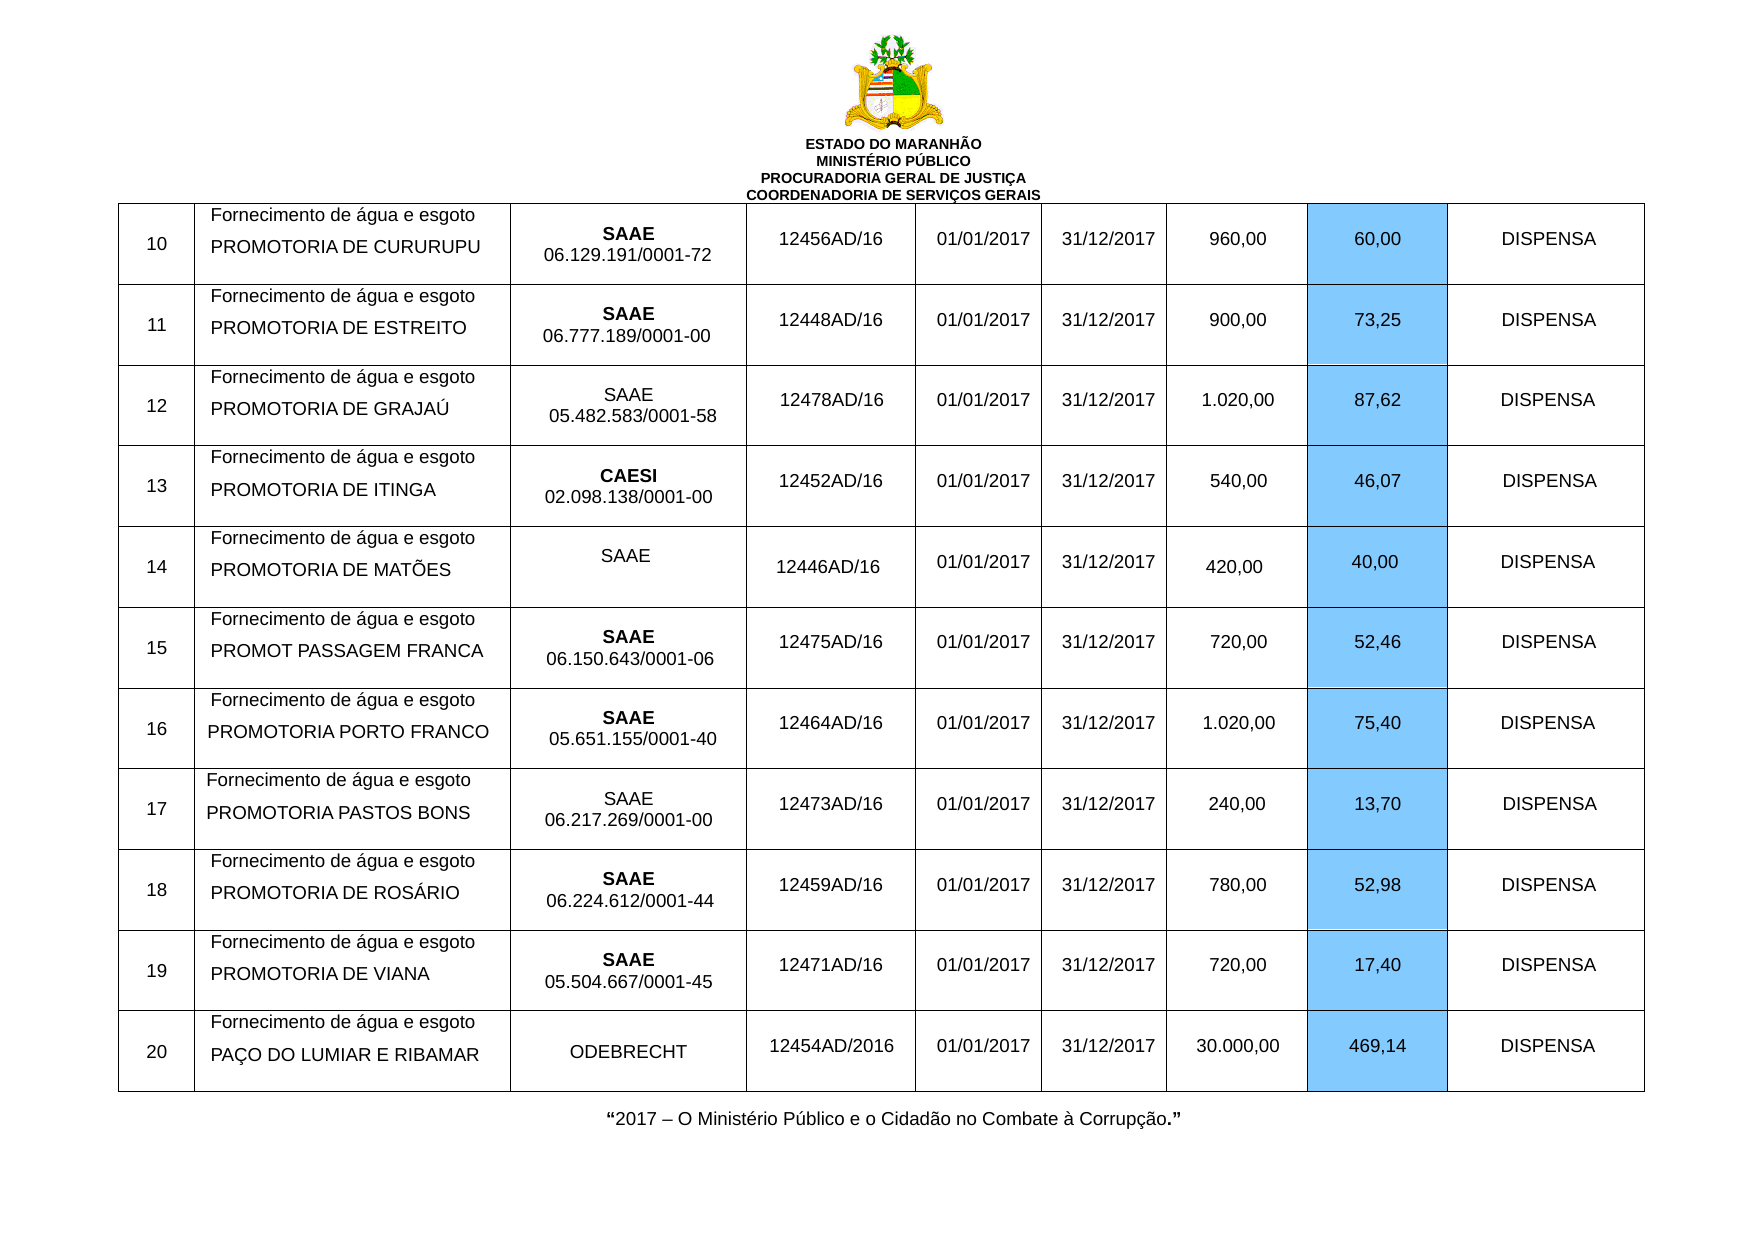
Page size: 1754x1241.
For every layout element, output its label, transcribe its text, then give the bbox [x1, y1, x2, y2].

table_cell 01/01/2017 [916, 1011, 1041, 1091]
table_cell 52,98 [1308, 850, 1447, 929]
table_cell 12475AD/16 [747, 608, 915, 687]
table_cell 01/01/2017 [916, 769, 1041, 849]
table_cell DISPENSA [1448, 527, 1644, 607]
table_cell SAAE 06.217.269/0001-00 [511, 769, 746, 849]
table_cell 12448AD/16 [747, 285, 915, 364]
table_cell 13,70 [1308, 769, 1447, 849]
table_cell 540,00 [1167, 446, 1307, 526]
table_cell 01/01/2017 [916, 366, 1041, 445]
table_cell 75,40 [1308, 689, 1447, 768]
table_cell Fornecimento de água e esgoto PROMOTORIA PASTOS BONS [195, 769, 510, 849]
table_cell 720,00 [1167, 608, 1307, 687]
table_cell 17,40 [1308, 931, 1447, 1010]
table_cell 31/12/2017 [1042, 1011, 1166, 1091]
table_cell 12464AD/16 [747, 689, 915, 768]
table_cell DISPENSA [1448, 850, 1644, 929]
table_cell 87,62 [1308, 366, 1447, 445]
table_cell DISPENSA [1448, 1011, 1644, 1091]
table_cell Fornecimento de água e esgoto PROMOTORIA PORTO FRANCO [195, 689, 510, 768]
table_cell 01/01/2017 [916, 608, 1041, 687]
table_cell 12456AD/16 [747, 204, 915, 284]
table_cell 720,00 [1167, 931, 1307, 1010]
table_cell 780,00 [1167, 850, 1307, 929]
table_cell 19 [119, 931, 194, 1010]
table_cell DISPENSA [1448, 285, 1644, 364]
table_cell 52,46 [1308, 608, 1447, 687]
table_cell Fornecimento de água e esgoto PROMOTORIA DE GRAJAÚ [195, 366, 510, 445]
table_cell 13 [119, 446, 194, 526]
table_cell 31/12/2017 [1042, 366, 1166, 445]
table_cell Fornecimento de água e esgoto PROMOTORIA DE MATÕES [195, 527, 510, 607]
table_cell DISPENSA [1448, 689, 1644, 768]
table_cell Fornecimento de água e esgoto PROMOTORIA DE CURURUPU [195, 204, 510, 284]
table_cell Fornecimento de água e esgoto PROMOTORIA DE ITINGA [195, 446, 510, 526]
table_cell 01/01/2017 [916, 285, 1041, 364]
table_cell DISPENSA [1448, 366, 1644, 445]
table_cell 40,00 [1308, 527, 1447, 607]
table_cell 01/01/2017 [916, 689, 1041, 768]
table_cell SAAE 06.129.191/0001-72 [511, 204, 746, 284]
table_cell 01/01/2017 [916, 204, 1041, 284]
table_cell 12446AD/16 [747, 527, 915, 607]
table_cell 960,00 [1167, 204, 1307, 284]
table_cell 01/01/2017 [916, 446, 1041, 526]
table_cell Fornecimento de água e esgoto PROMOTORIA DE ESTREITO [195, 285, 510, 364]
table_cell 31/12/2017 [1042, 285, 1166, 364]
table_cell SAAE 05.651.155/0001-40 [511, 689, 746, 768]
table_cell 01/01/2017 [916, 850, 1041, 929]
table_cell 16 [119, 689, 194, 768]
table_cell 31/12/2017 [1042, 608, 1166, 687]
table_cell DISPENSA [1448, 446, 1644, 526]
table_cell 01/01/2017 [916, 931, 1041, 1010]
table_cell SAAE 06.777.189/0001-00 [511, 285, 746, 364]
table_cell 31/12/2017 [1042, 850, 1166, 929]
table_cell SAAE 06.224.612/0001-44 [511, 850, 746, 929]
table_cell 12471AD/16 [747, 931, 915, 1010]
table_cell 14 [119, 527, 194, 607]
table_cell ODEBRECHT [511, 1011, 746, 1091]
table_cell 420,00 [1167, 527, 1307, 607]
table_cell SAAE 05.482.583/0001-58 [511, 366, 746, 445]
table_cell 15 [119, 608, 194, 687]
table_cell 31/12/2017 [1042, 931, 1166, 1010]
table_cell 31/12/2017 [1042, 689, 1166, 768]
table_cell DISPENSA [1448, 608, 1644, 687]
table_cell 12473AD/16 [747, 769, 915, 849]
table_cell 31/12/2017 [1042, 204, 1166, 284]
table_cell 01/01/2017 [916, 527, 1041, 607]
table_cell 12 [119, 366, 194, 445]
table_cell Fornecimento de água e esgoto PROMOTORIA DE ROSÁRIO [195, 850, 510, 929]
table_cell DISPENSA [1448, 931, 1644, 1010]
table_cell 240,00 [1167, 769, 1307, 849]
table_cell Fornecimento de água e esgoto PROMOT PASSAGEM FRANCA [195, 608, 510, 687]
table_cell DISPENSA [1448, 769, 1644, 849]
table_cell SAAE 06.150.643/0001-06 [511, 608, 746, 687]
table_cell 31/12/2017 [1042, 527, 1166, 607]
table_cell DISPENSA [1448, 204, 1644, 284]
table_cell 12478AD/16 [747, 366, 915, 445]
table_cell 1.020,00 [1167, 366, 1307, 445]
table_cell CAESI 02.098.138/0001-00 [511, 446, 746, 526]
table_cell 11 [119, 285, 194, 364]
table_cell Fornecimento de água e esgoto PROMOTORIA DE VIANA [195, 931, 510, 1010]
table_cell Fornecimento de água e esgoto PAÇO DO LUMIAR E RIBAMAR [195, 1011, 510, 1091]
table_cell 1.020,00 [1167, 689, 1307, 768]
table_cell 469,14 [1308, 1011, 1447, 1091]
table_cell 900,00 [1167, 285, 1307, 364]
table_cell 18 [119, 850, 194, 929]
table_cell 60,00 [1308, 204, 1447, 284]
table_cell 31/12/2017 [1042, 769, 1166, 849]
table_cell 20 [119, 1011, 194, 1091]
table_cell 17 [119, 769, 194, 849]
table_cell 73,25 [1308, 285, 1447, 364]
table_cell 12459AD/16 [747, 850, 915, 929]
table_cell 46,07 [1308, 446, 1447, 526]
table_cell SAAE [511, 527, 746, 607]
table_cell 30.000,00 [1167, 1011, 1307, 1091]
table_cell 12452AD/16 [747, 446, 915, 526]
table_cell 12454AD/2016 [747, 1011, 915, 1091]
table_cell SAAE 05.504.667/0001-45 [511, 931, 746, 1010]
table_cell 10 [119, 204, 194, 284]
table_cell 31/12/2017 [1042, 446, 1166, 526]
